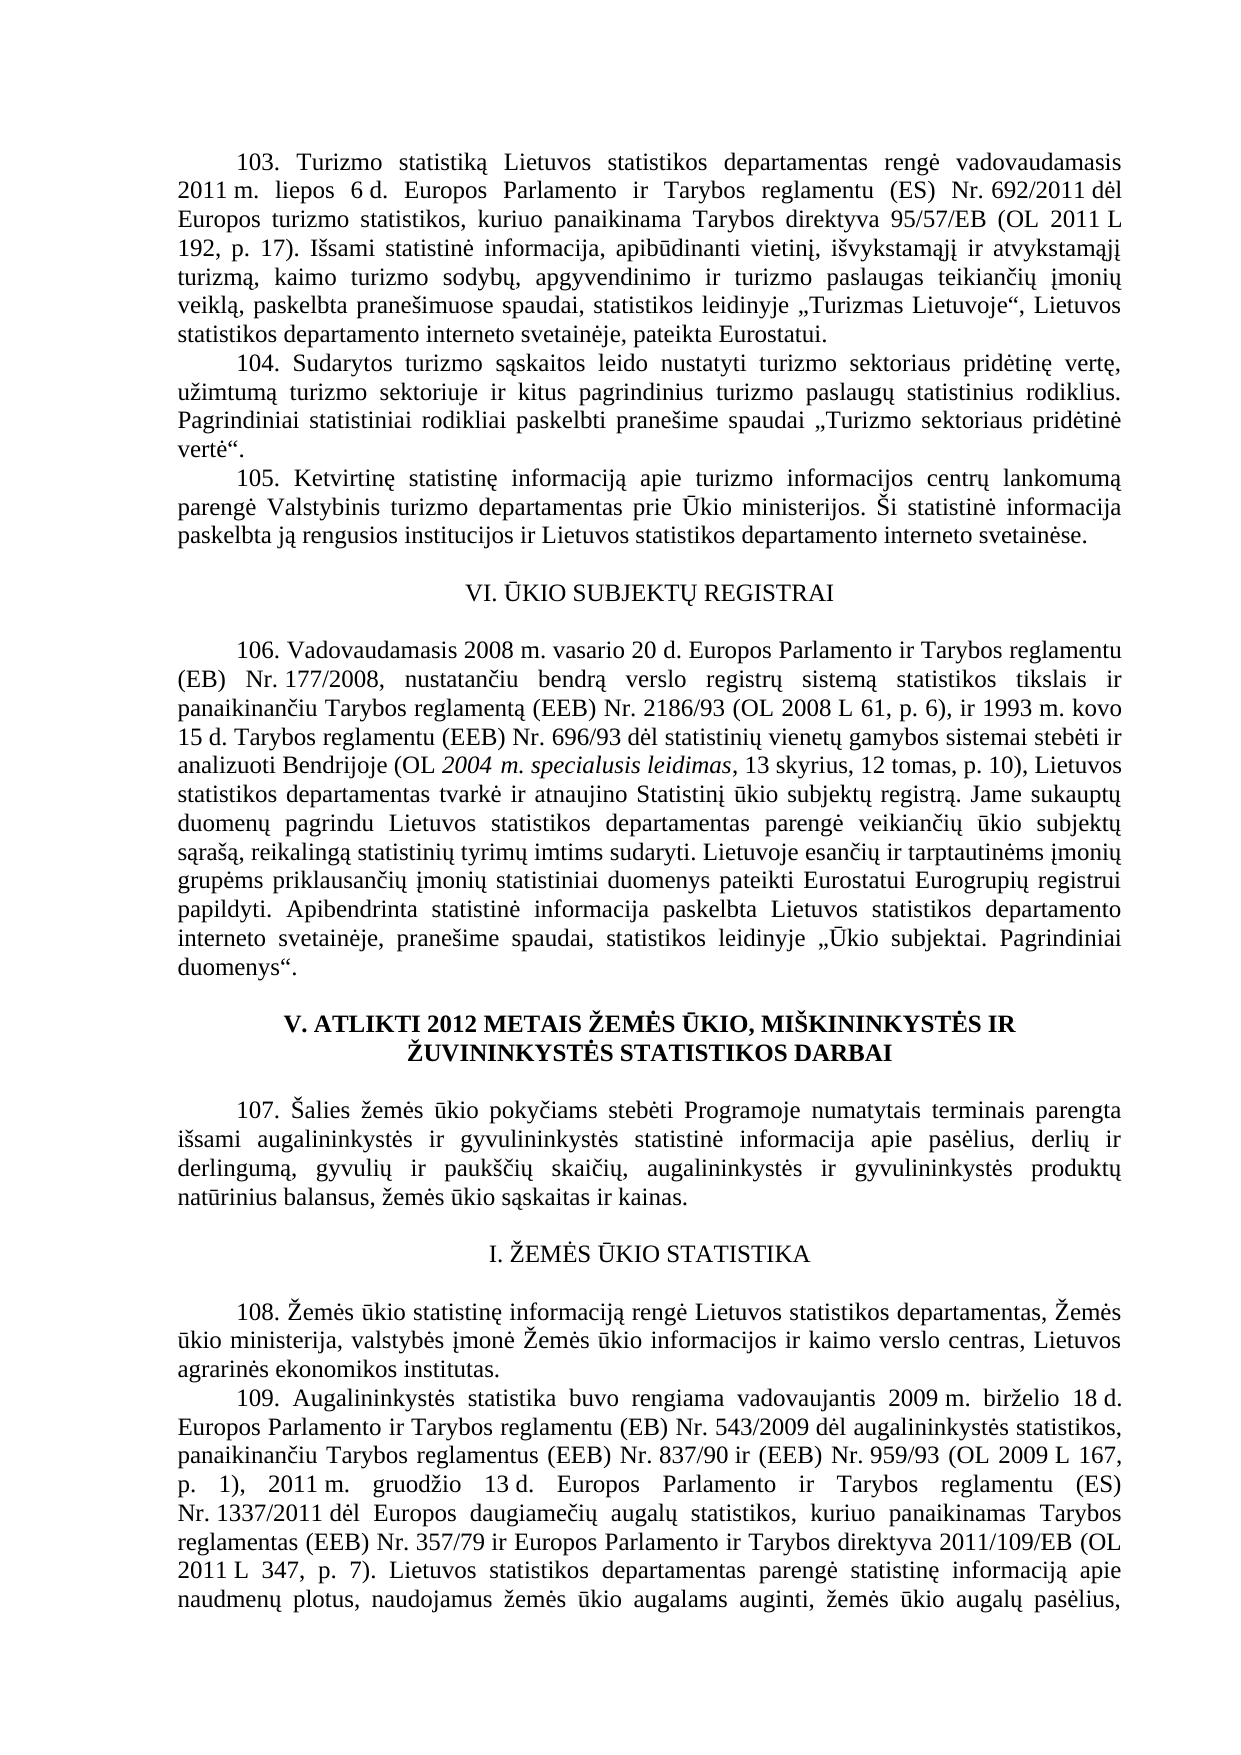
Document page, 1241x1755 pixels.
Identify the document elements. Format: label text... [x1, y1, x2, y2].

text 106. Vadovaudamasis 2008 m. vasario 20 d. Europos Parlamento ir Tarybos reglamentu (EB) Nr. 177/2008, nustatančiu bendrą verslo registrų sistemą statistikos tikslais ir panaikinančiu Tarybos reglamentą (EEB) Nr. 2186/93 (OL 2008 L 61, p. 6), ir 1993 m. kovo 15 d. Tarybos reglamentu (EEB) Nr. 696/93 dėl statistinių vienetų gamybos sistemai stebėti ir analizuoti Bendrijoje (OL 2004 m. specialusis leidimas, 13 skyrius, 12 tomas, p. 10), Lietuvos statistikos departamentas tvarkė ir atnaujino Statistinį ūkio subjektų registrą. Jame sukauptų duomenų pagrindu Lietuvos statistikos departamentas parengė veikiančių ūkio subjektų sąrašą, reikalingą statistinių tyrimų imtims sudaryti. Lietuvoje esančių ir tarptautinėms įmonių grupėms priklausančių įmonių statistiniai duomenys pateikti Eurostatui Eurogrupių registrui papildyti. Apibendrinta statistinė informacija paskelbta Lietuvos statistikos departamento interneto svetainėje, pranešime spaudai, statistikos leidinyje „Ūkio subjektai. Pagrindiniai duomenys“. [177, 636, 1122, 981]
text 109. Augalininkystės statistika buvo rengiama vadovaujantis 2009 m. birželio 18 d. Europos Parlamento ir Tarybos reglamentu (EB) Nr. 543/2009 dėl augalininkystės statistikos, panaikinančiu Tarybos reglamentus (EEB) Nr. 837/90 ir (EEB) Nr. 959/93 (OL 2009 L 167, p. 1), 2011 m. gruodžio 13 d. Europos Parlamento ir Tarybos reglamentu (ES) Nr. 1337/2011 dėl Europos daugiamečių augalų statistikos, kuriuo panaikinamas Tarybos reglamentas (EEB) Nr. 357/79 ir Europos Parlamento ir Tarybos direktyva 2011/109/EB (OL 2011 L 347, p. 7). Lietuvos statistikos departamentas parengė statistinę informaciją apie naudmenų plotus, naudojamus žemės ūkio augalams auginti, žemės ūkio augalų pasėlius, [177, 1383, 1122, 1613]
text VI. ŪKIO SUBJEKTŲ REGISTRAI [177, 578, 1122, 607]
text 107. Šalies žemės ūkio pokyčiams stebėti Programoje numatytais terminais parengta išsami augalininkystės ir gyvulininkystės statistinė informacija apie pasėlius, derlių ir derlingumą, gyvulių ir paukščių skaičių, augalininkystės ir gyvulininkystės produktų natūrinius balansus, žemės ūkio sąskaitas ir kainas. [177, 1096, 1122, 1211]
text 108. Žemės ūkio statistinę informaciją rengė Lietuvos statistikos departamentas, Žemės ūkio ministerija, valstybės įmonė Žemės ūkio informacijos ir kaimo verslo centras, Lietuvos agrarinės ekonomikos institutas. [177, 1297, 1122, 1383]
text I. ŽEMĖS ŪKIO STATISTIKA [177, 1239, 1122, 1268]
text 103. Turizmo statistiką Lietuvos statistikos departamentas rengė vadovaudamasis 2011 m. liepos 6 d. Europos Parlamento ir Tarybos reglamentu (ES) Nr. 692/2011 dėl Europos turizmo statistikos, kuriuo panaikinama Tarybos direktyva 95/57/EB (OL 2011 L 192, p. 17). Išsami statistinė informacija, apibūdinanti vietinį, išvykstamąjį ir atvykstamąjį turizmą, kaimo turizmo sodybų, apgyvendinimo ir turizmo paslaugas teikiančių įmonių veiklą, paskelbta pranešimuose spaudai, statistikos leidinyje „Turizmas Lietuvoje“, Lietuvos statistikos departamento interneto svetainėje, pateikta Eurostatui. [177, 147, 1122, 348]
text 105. Ketvirtinę statistinę informaciją apie turizmo informacijos centrų lankomumą parengė Valstybinis turizmo departamentas prie Ūkio ministerijos. Ši statistinė informacija paskelbta ją rengusios institucijos ir Lietuvos statistikos departamento interneto svetainėse. [177, 463, 1122, 549]
text 104. Sudarytos turizmo sąskaitos leido nustatyti turizmo sektoriaus pridėtinę vertę, užimtumą turizmo sektoriuje ir kitus pagrindinius turizmo paslaugų statistinius rodiklius. Pagrindiniai statistiniai rodikliai paskelbti pranešime spaudai „Turizmo sektoriaus pridėtinė vertė“. [177, 348, 1122, 463]
text V. ATLIKTI 2012 METAIS ŽEMĖS ŪKIO, MIŠKININKYSTĖS IR ŽUVININKYSTĖS STATISTIKOS DARBAI [177, 1009, 1122, 1067]
